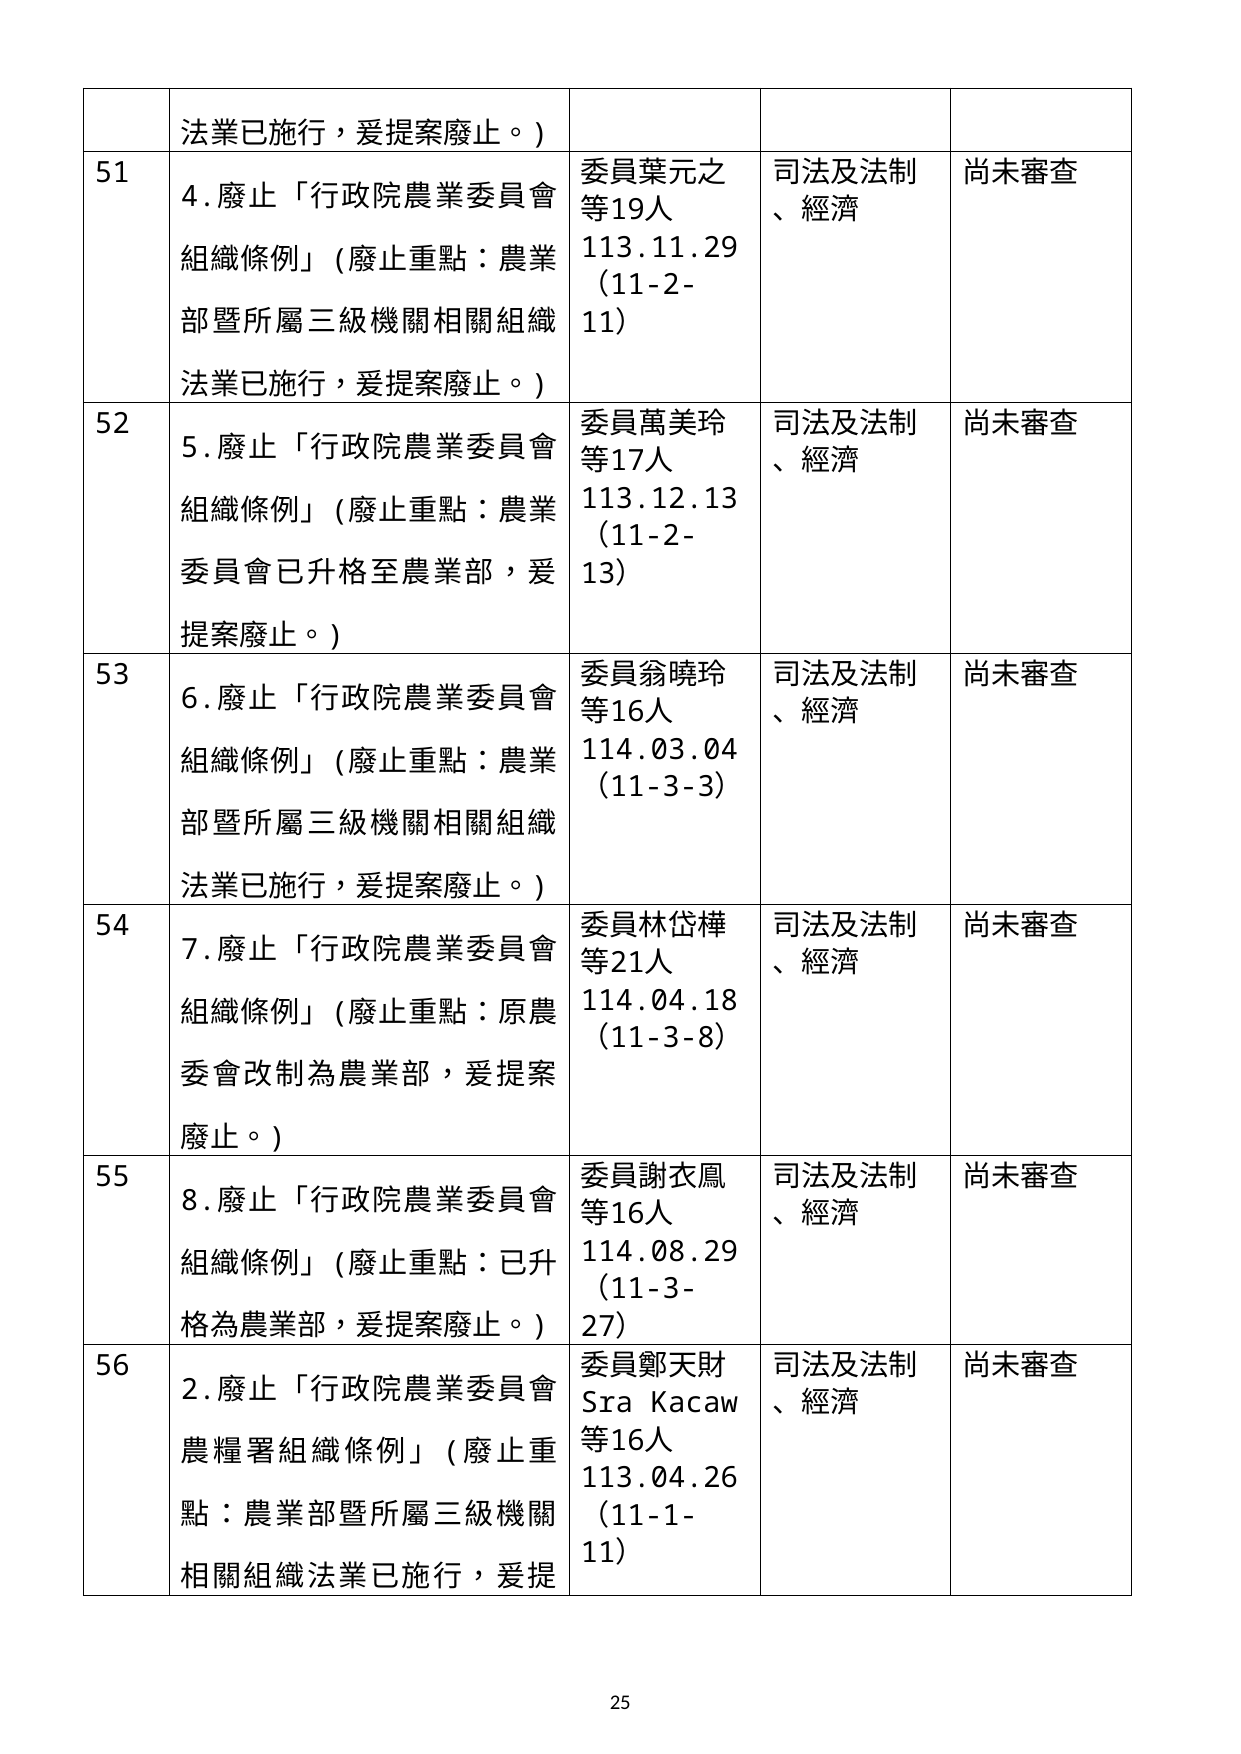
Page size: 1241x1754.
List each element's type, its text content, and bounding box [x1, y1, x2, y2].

table_cell [84, 89, 169, 151]
table_cell 尚未審查 [951, 654, 1131, 904]
table_cell 51 [84, 152, 169, 402]
table_cell 司法及法制、經濟 [761, 654, 950, 904]
table_cell 7.廢止「行政院農業委員會組織條例」(廢止重點：原農委會改制為農業部，爰提案廢止。) [170, 905, 569, 1155]
table_cell 8.廢止「行政院農業委員會組織條例」(廢止重點：已升格為農業部，爰提案廢止。) [170, 1156, 569, 1344]
table_cell 2.廢止「行政院農業委員會農糧署組織條例」(廢止重點：農業部暨所屬三級機關相關組織法業已施行，爰提 [170, 1345, 569, 1595]
table_cell 委員葉元之 等19人 113.11.29 （11-2-11） [570, 152, 760, 402]
table_cell 尚未審查 [951, 403, 1131, 653]
table_cell 司法及法制、經濟 [761, 1345, 950, 1595]
table_cell 52 [84, 403, 169, 653]
table_cell 司法及法制、經濟 [761, 152, 950, 402]
table_cell 司法及法制、經濟 [761, 905, 950, 1155]
table_cell 尚未審查 [951, 152, 1131, 402]
table_cell 委員謝衣鳯 等16人 114.08.29 （11-3-27） [570, 1156, 760, 1344]
table_cell 委員萬美玲 等17人 113.12.13 （11-2-13） [570, 403, 760, 653]
table_cell 尚未審查 [951, 1345, 1131, 1595]
table_cell 55 [84, 1156, 169, 1344]
table_cell [951, 89, 1131, 151]
table_cell 司法及法制、經濟 [761, 1156, 950, 1344]
table_cell 法業已施行，爰提案廢止。) [170, 89, 569, 151]
table_cell [761, 89, 950, 151]
table_cell 6.廢止「行政院農業委員會組織條例」(廢止重點：農業部暨所屬三級機關相關組織法業已施行，爰提案廢止。) [170, 654, 569, 904]
table_cell 54 [84, 905, 169, 1155]
table_cell 司法及法制、經濟 [761, 403, 950, 653]
table_cell 委員林岱樺 等21人 114.04.18 （11-3-8） [570, 905, 760, 1155]
table_cell 56 [84, 1345, 169, 1595]
table_cell 委員翁曉玲 等16人 114.03.04 （11-3-3） [570, 654, 760, 904]
table_cell 尚未審查 [951, 905, 1131, 1155]
table_cell 4.廢止「行政院農業委員會組織條例」(廢止重點：農業部暨所屬三級機關相關組織法業已施行，爰提案廢止。) [170, 152, 569, 402]
table_cell 尚未審查 [951, 1156, 1131, 1344]
table_cell 53 [84, 654, 169, 904]
table_cell 委員鄭天財 Sra Kacaw 等16人 113.04.26 （11-1-11） [570, 1345, 760, 1595]
table_cell [570, 89, 760, 151]
table_cell 5.廢止「行政院農業委員會組織條例」(廢止重點：農業委員會已升格至農業部，爰提案廢止。) [170, 403, 569, 653]
